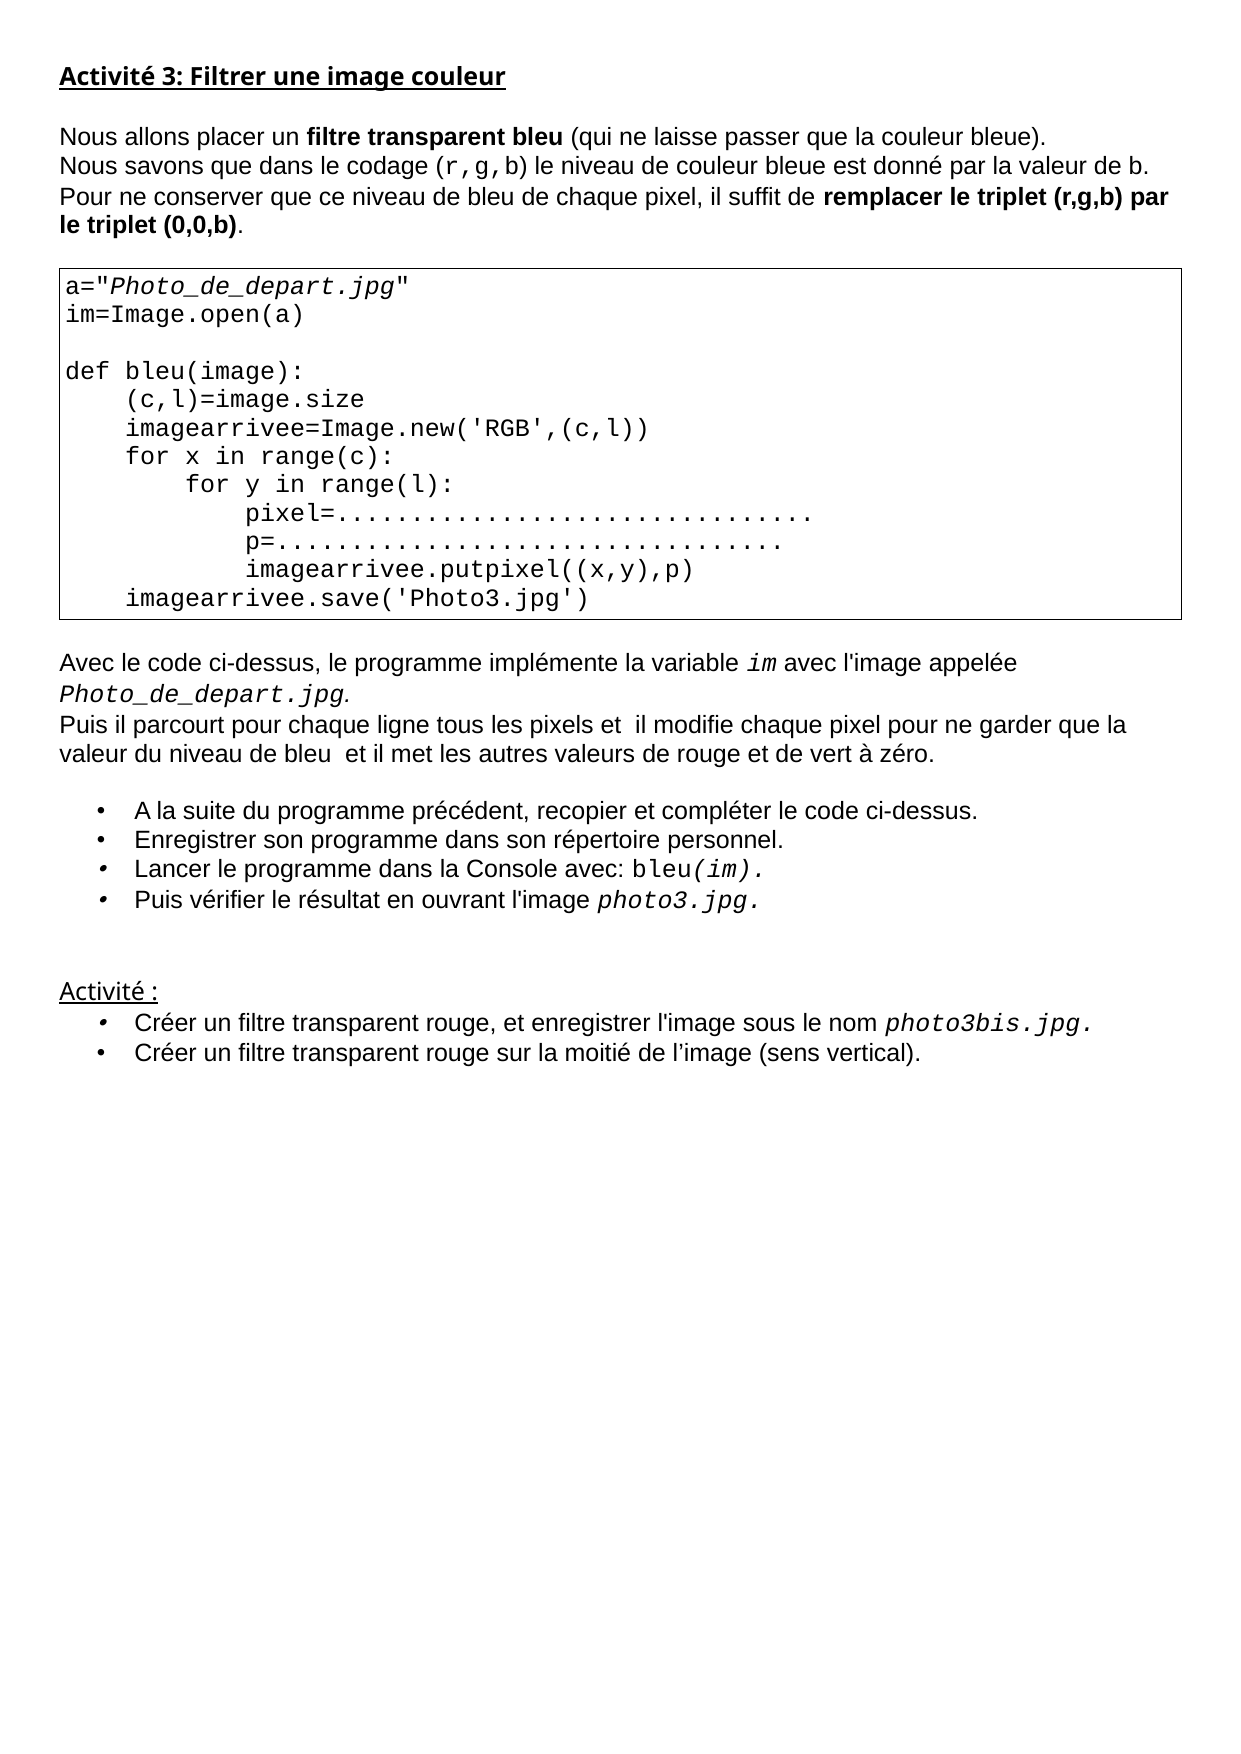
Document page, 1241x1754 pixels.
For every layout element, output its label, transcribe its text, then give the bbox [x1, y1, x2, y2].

text Avec le code ci-dessus, le programme implémente la variable im avec l'image appelée Photo_de_depart.jpg. [59, 648, 1181, 710]
text Nous allons placer un filtre transparent bleu (qui ne laisse passer que la couleur bleue). [59, 122, 1181, 151]
text Pour ne conserver que ce niveau de bleu de chaque pixel, il suffit de remplacer le triplet (r,g,b) par le triplet (0,0,b). [59, 182, 1181, 239]
list Lancer le programme dans la Console avec: bleu(im). [97, 854, 1181, 885]
table_header a="Photo_de_depart.jpg" im=Image.open(a) def bleu(image): (c,l)=image.size imagearrivee=Image.new('RGB',(c,l)) for x in range(c): for y in range(l): pixel=................................ p=.................................. imagearrivee.putpixel((x,y),p) imagearrivee.save('Photo3.jpg') [60, 269, 1181, 619]
list Créer un filtre transparent rouge sur la moitié de l’image (sens vertical). [97, 1038, 1181, 1067]
text Activité : [59, 973, 1181, 1007]
text Puis il parcourt pour chaque ligne tous les pixels et il modifie chaque pixel pour ne garder que la valeur du niveau de bleu et il met les autres valeurs de rouge et de vert à zéro. [59, 710, 1181, 768]
list Créer un filtre transparent rouge, et enregistrer l'image sous le nom photo3bis.jpg. [97, 1007, 1181, 1038]
list Enregistrer son programme dans son répertoire personnel. [97, 825, 1181, 854]
text Activité 3: Filtrer une image couleur [59, 59, 1181, 93]
list A la suite du programme précédent, recopier et compléter le code ci-dessus. [97, 796, 1181, 825]
text Nous savons que dans le codage (r,g,b) le niveau de couleur bleue est donné par la valeur de b. [59, 151, 1181, 182]
list Puis vérifier le résultat en ouvrant l'image photo3.jpg. [97, 885, 1181, 916]
